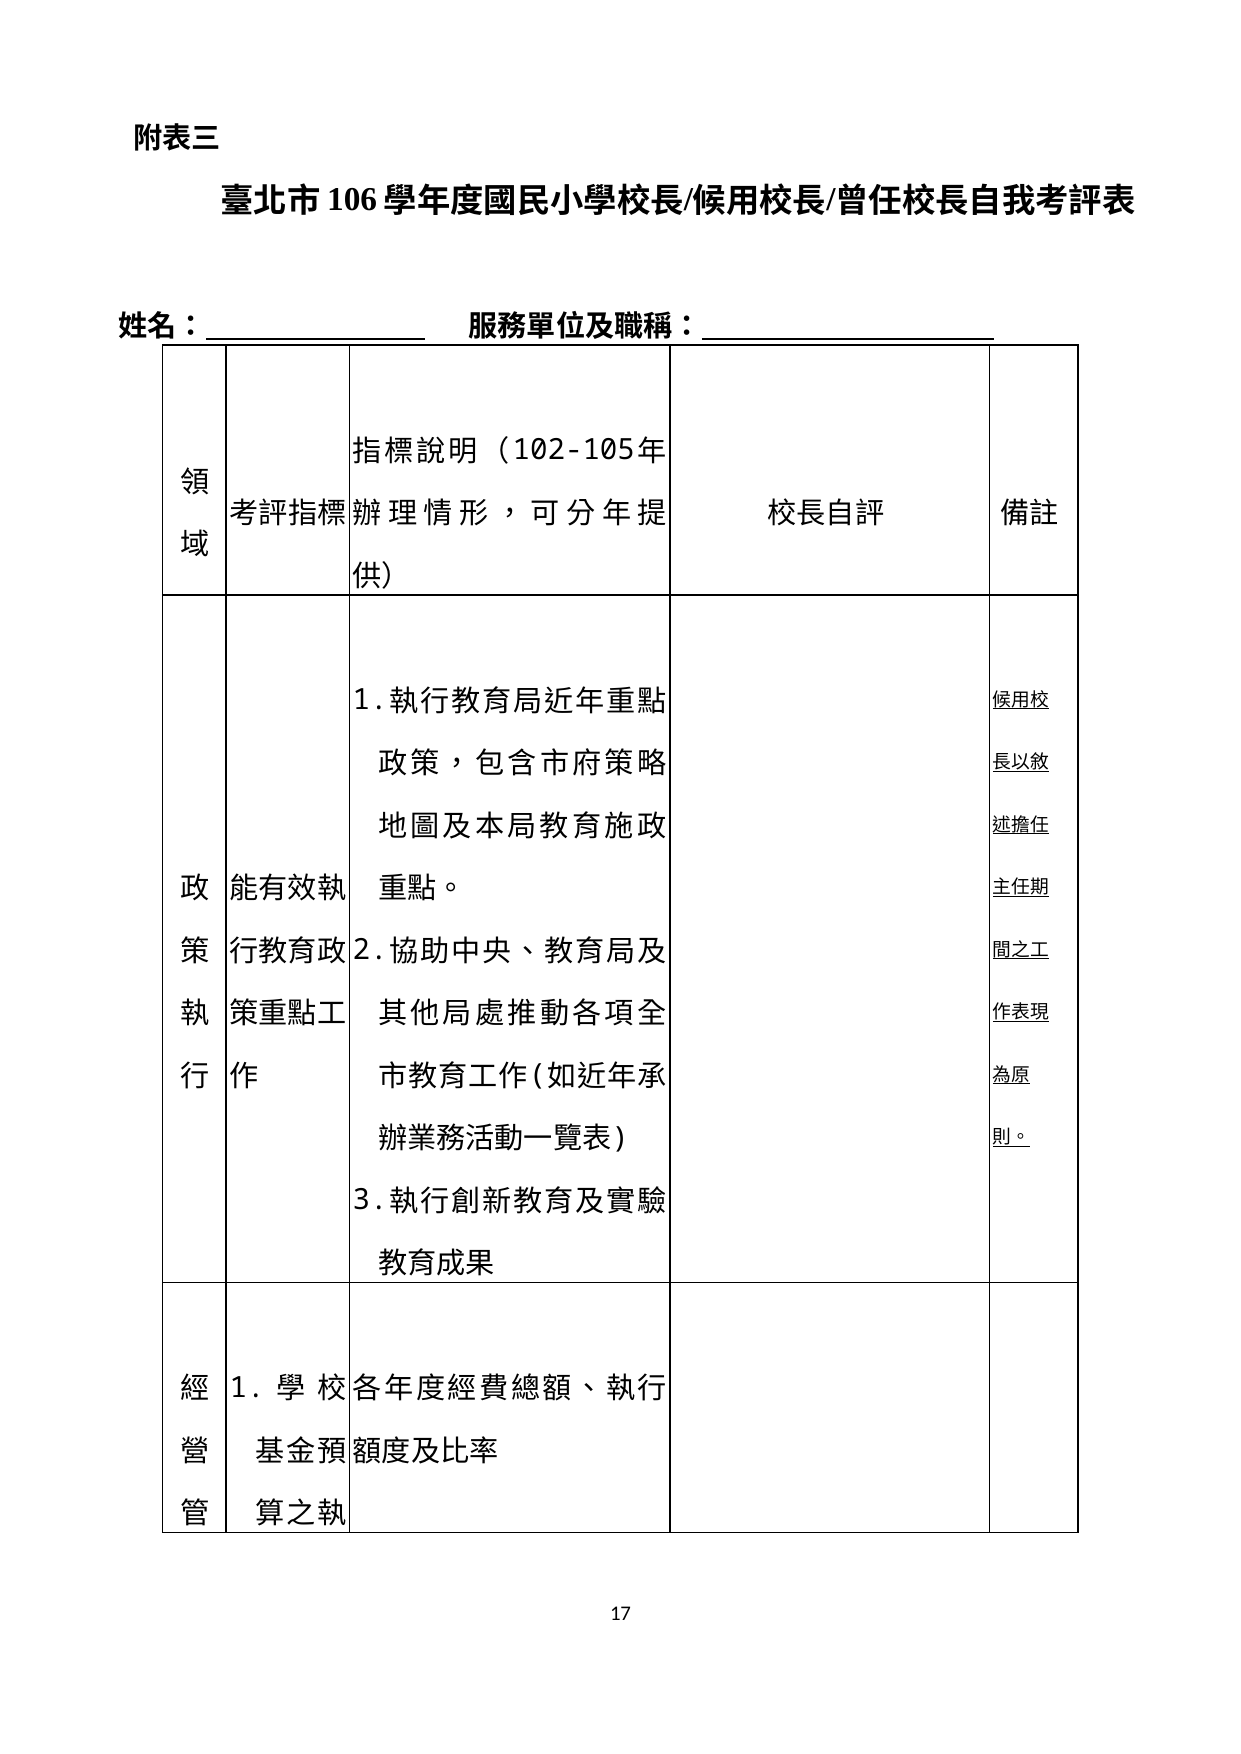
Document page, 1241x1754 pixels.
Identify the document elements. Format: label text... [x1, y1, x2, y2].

table_header 校長自評 [671, 346, 989, 594]
table_cell 政策執行 [163, 596, 225, 1282]
table_cell [990, 1283, 1077, 1532]
table_header 指標說明（102-105年辦理情形，可分年提供） [350, 346, 669, 594]
table_cell 1.學校基金預算之執 [227, 1283, 349, 1532]
table_cell 經營管 [163, 1283, 225, 1532]
table_header 考評指標 [227, 346, 349, 594]
table_cell 候用校長以敘述擔任主任期間之工作表現為原則。 [990, 596, 1077, 1282]
text 附表三 [133, 94, 1078, 157]
table_cell 各年度經費總額、執行額度及比率 [350, 1283, 669, 1532]
table_header 領域 [163, 346, 225, 594]
table_cell 1.執行教育局近年重點政策，包含市府策略地圖及本局教育施政重點。 2.協助中央、教育局及其他局處推動各項全市教育工作(如近年承辦業務活動一覽表) 3.執行創新教育及實驗教育成果 [350, 596, 669, 1282]
table_cell [671, 596, 989, 1282]
table_header 備註 [990, 346, 1077, 594]
table_cell 能有效執行教育政策重點工作 [227, 596, 349, 1282]
text 臺北市106學年度國民小學校長/候用校長/曾任校長自我考評表 [212, 157, 1143, 219]
text 姓名： 服務單位及職稱： [118, 282, 1078, 344]
table_cell [671, 1283, 989, 1532]
